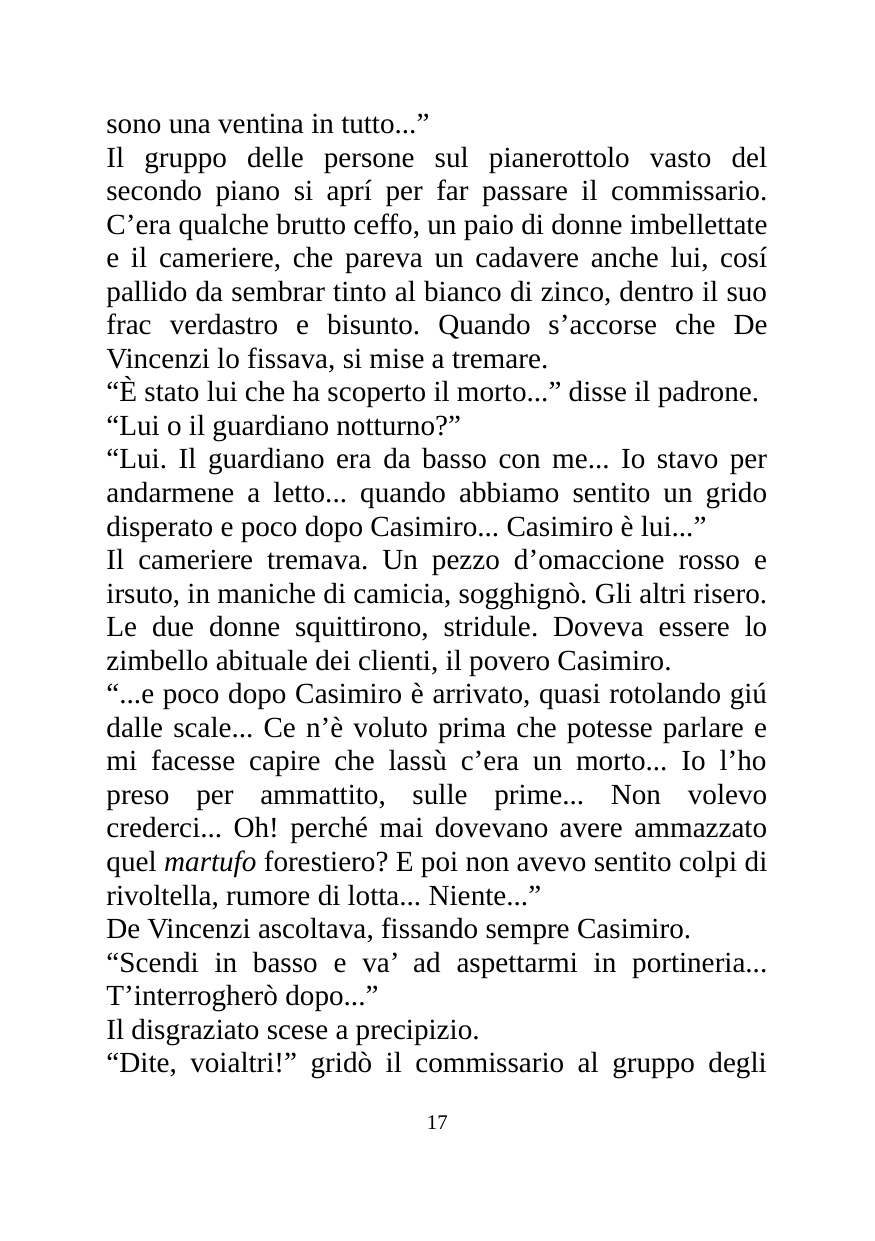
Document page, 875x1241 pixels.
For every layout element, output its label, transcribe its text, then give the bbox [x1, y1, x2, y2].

text “Lui o il guardiano notturno?” [106, 408, 768, 442]
text Il gruppo delle persone sul pianerottolo vasto del secondo piano si aprí per far passare il commissario. C’era qualche brutto ceffo, un paio di donne imbellettate e il cameriere, che pareva un cadavere anche lui, cosí pallido da sembrar tinto al bianco di zinco, dentro il suo frac verdastro e bisunto. Quando s’accorse che De Vincenzi lo fissava, si mise a tremare. [106, 140, 768, 374]
text Il cameriere tremava. Un pezzo d’omaccione rosso e irsuto, in maniche di camicia, sogghignò. Gli altri risero. Le due donne squittirono, stridule. Doveva essere lo zimbello abituale dei clienti, il povero Casimiro. [106, 542, 768, 676]
text De Vincenzi ascoltava, fissando sempre Casimiro. [106, 911, 768, 945]
text sono una ventina in tutto...” [106, 106, 768, 140]
text “...e poco dopo Casimiro è arrivato, quasi rotolando giú dalle scale... Ce n’è voluto prima che potesse parlare e mi facesse capire che lassù c’era un morto... Io l’ho preso per ammattito, sulle prime... Non volevo crederci... Oh! perché mai dovevano avere ammazzato quel martufo forestiero? E poi non avevo sentito colpi di rivoltella, rumore di lotta... Niente...” [106, 676, 768, 911]
text “È stato lui che ha scoperto il morto...” disse il padrone. [106, 374, 768, 408]
text “Dite, voialtri!” gridò il commissario al gruppo degli [106, 1045, 768, 1079]
text “Scendi in basso e va’ ad aspettarmi in portineria... T’interrogherò dopo...” [106, 945, 768, 1012]
text Il disgraziato scese a precipizio. [106, 1012, 768, 1045]
text “Lui. Il guardiano era da basso con me... Io stavo per andarmene a letto... quando abbiamo sentito un grido disperato e poco dopo Casimiro... Casimiro è lui...” [106, 442, 768, 542]
